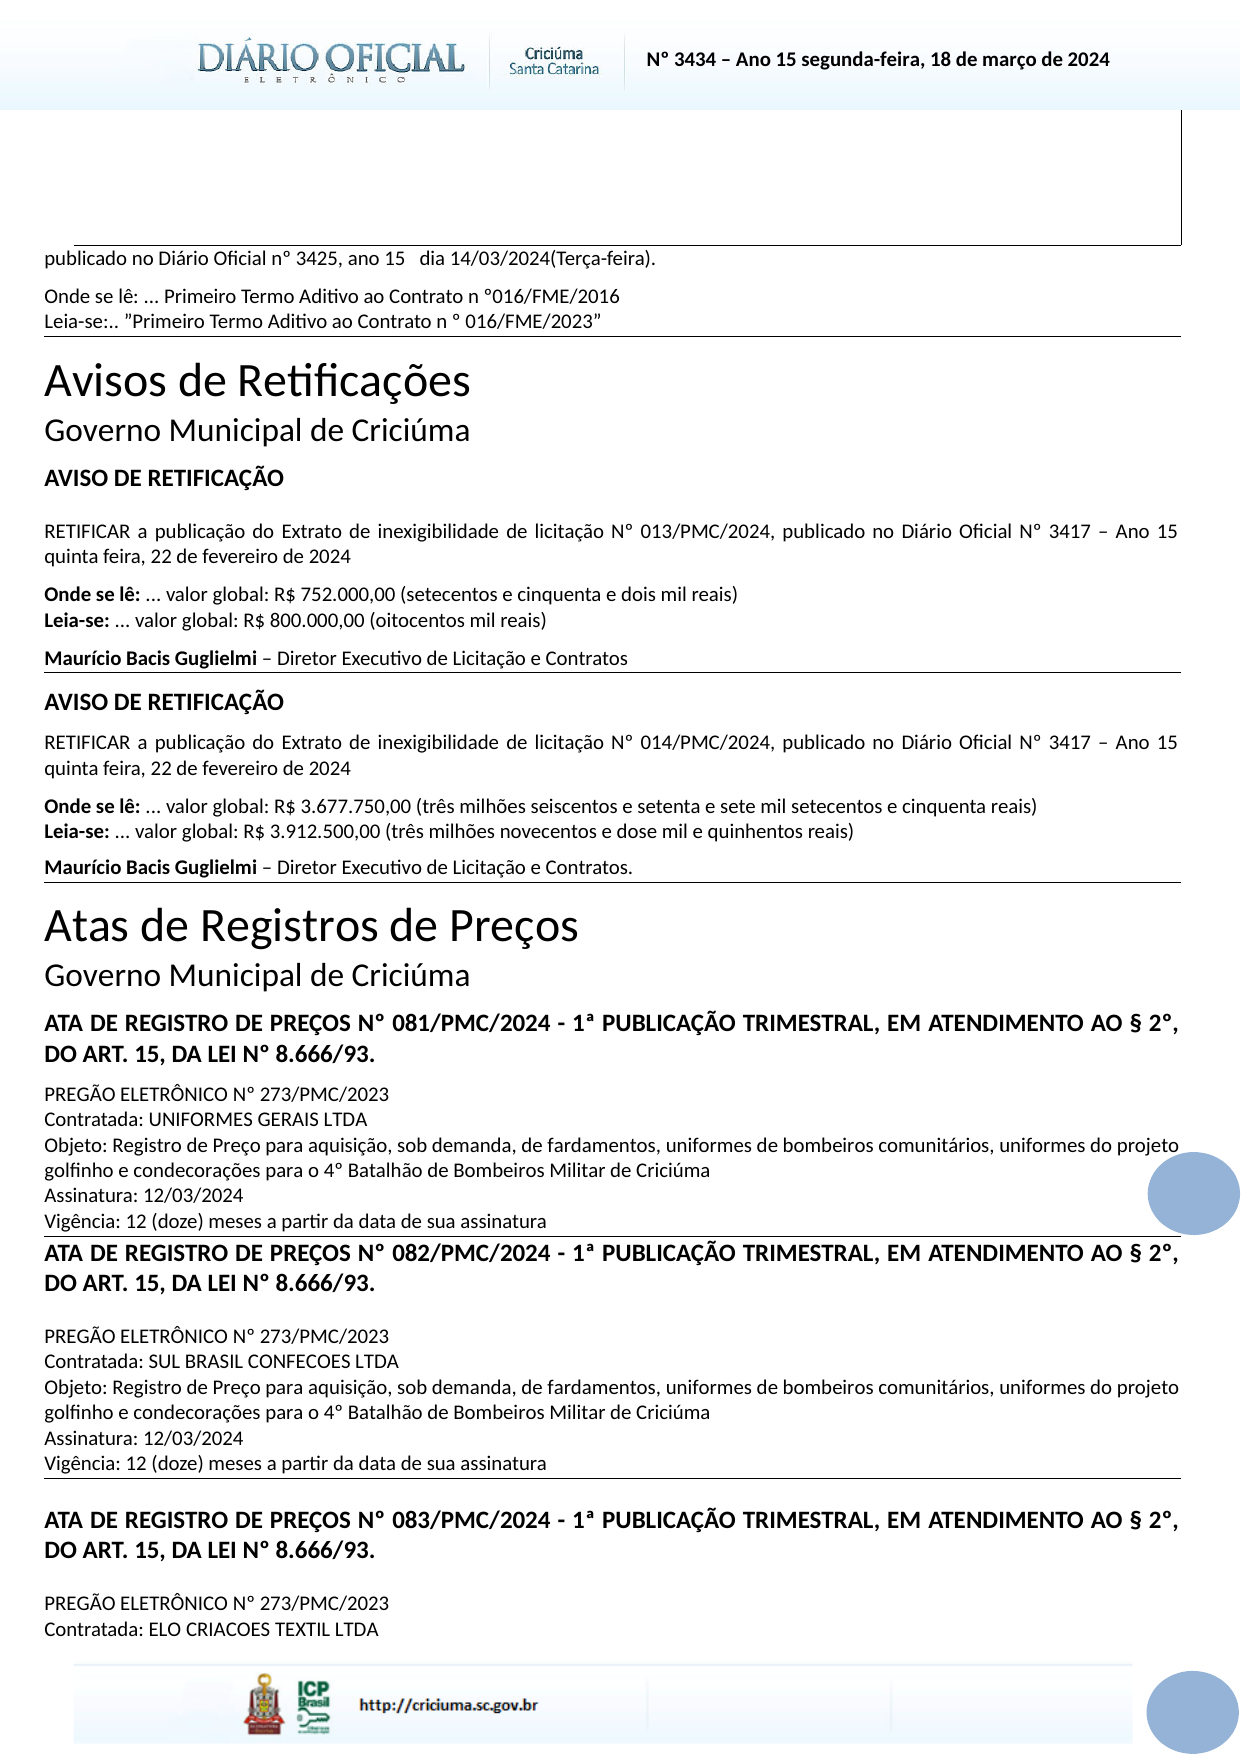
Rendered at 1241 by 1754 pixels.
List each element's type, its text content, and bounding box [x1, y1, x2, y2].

text Governo Municipal de Criciúma [44, 408, 1181, 449]
text Vigência: 12 (doze) meses a partir da data de sua assinatura [44, 1208, 1181, 1236]
text PREGÃO ELETRÔNICO Nº 273/PMC/2023 [44, 1081, 1181, 1106]
text Assinatura: 12/03/2024 [44, 1425, 1181, 1450]
text Governo Municipal de Criciúma [44, 954, 1181, 994]
text Onde se lê: ... valor global: R$ 3.677.750,00 (três milhões seiscentos e setenta e sete mil setecentos e cinquenta reais) [44, 793, 1181, 818]
text Vigência: 12 (doze) meses a partir da data de sua assinatura [44, 1450, 1181, 1478]
text Maurício Bacis Guglielmi – Diretor Executivo de Licitação e Contratos. [44, 854, 1181, 882]
text Contratada: UNIFORMES GERAIS LTDA [44, 1106, 1181, 1132]
text RETIFICAR a publicação do Extrato de inexigibilidade de licitação Nº 014/PMC/2024, publicado no Diário Oficial Nº 3417 – Ano 15 quinta feira, 22 de fevereiro de 2024 [44, 729, 1181, 780]
text PREGÃO ELETRÔNICO Nº 273/PMC/2023 [44, 1591, 1181, 1616]
text ATA DE REGISTRO DE PREÇOS Nº 082/PMC/2024 - 1ª PUBLICAÇÃO TRIMESTRAL, EM ATENDIMENTO AO § 2º, DO ART. 15, DA LEI Nº 8.666/93. [44, 1237, 1181, 1298]
text ATA DE REGISTRO DE PREÇOS Nº 081/PMC/2024 - 1ª PUBLICAÇÃO TRIMESTRAL, EM ATENDIMENTO AO § 2º, DO ART. 15, DA LEI Nº 8.666/93. [44, 1007, 1181, 1068]
text Leia-se: ... valor global: R$ 800.000,00 (oitocentos mil reais) [44, 607, 1181, 632]
text AVISO DE RETIFICAÇÃO [44, 686, 1181, 717]
text Objeto: Registro de Preço para aquisição, sob demanda, de fardamentos, uniformes de bombeiros comunitários, uniformes do projeto golfinho e condecorações para o 4º Batalhão de Bombeiros Militar de Criciúma [44, 1374, 1181, 1425]
text Contratada: ELO CRIACOES TEXTIL LTDA [44, 1616, 1181, 1641]
text Objeto: Registro de Preço para aquisição, sob demanda, de fardamentos, uniformes de bombeiros comunitários, uniformes do projeto golfinho e condecorações para o 4º Batalhão de Bombeiros Militar de Criciúma [44, 1132, 1181, 1183]
text Assinatura: 12/03/2024 [44, 1183, 1150, 1208]
text ATA DE REGISTRO DE PREÇOS Nº 083/PMC/2024 - 1ª PUBLICAÇÃO TRIMESTRAL, EM ATENDIMENTO AO § 2º, DO ART. 15, DA LEI Nº 8.666/93. [44, 1504, 1181, 1565]
text RETIFICAR a publicação do Extrato de inexigibilidade de licitação Nº 013/PMC/2024, publicado no Diário Oficial Nº 3417 – Ano 15 quinta feira, 22 de fevereiro de 2024 [44, 518, 1181, 569]
text Onde se lê: ... Primeiro Termo Aditivo ao Contrato n º016/FME/2016 [44, 283, 1181, 309]
text Leia-se:.. ”Primeiro Termo Aditivo ao Contrato n º 016/FME/2023” [44, 309, 1181, 336]
text Contratada: SUL BRASIL CONFECOES LTDA [44, 1348, 1181, 1374]
text Onde se lê: ... valor global: R$ 752.000,00 (setecentos e cinquenta e dois mil reais) [44, 581, 1181, 607]
text Leia-se: ... valor global: R$ 3.912.500,00 (três milhões novecentos e dose mil e quinhentos reais) [44, 818, 1181, 844]
text AVISO DE RETIFICAÇÃO [44, 462, 1181, 492]
text Atas de Registros de Preços [44, 895, 1181, 954]
text PREGÃO ELETRÔNICO Nº 273/PMC/2023 [44, 1323, 1181, 1348]
text Avisos de Retificações [44, 350, 1181, 408]
text Maurício Bacis Guglielmi – Diretor Executivo de Licitação e Contratos [44, 645, 1181, 672]
text publicado no Diário Oficial nº 3425, ano 15 dia 14/03/2024(Terça-feira). [44, 245, 1181, 271]
